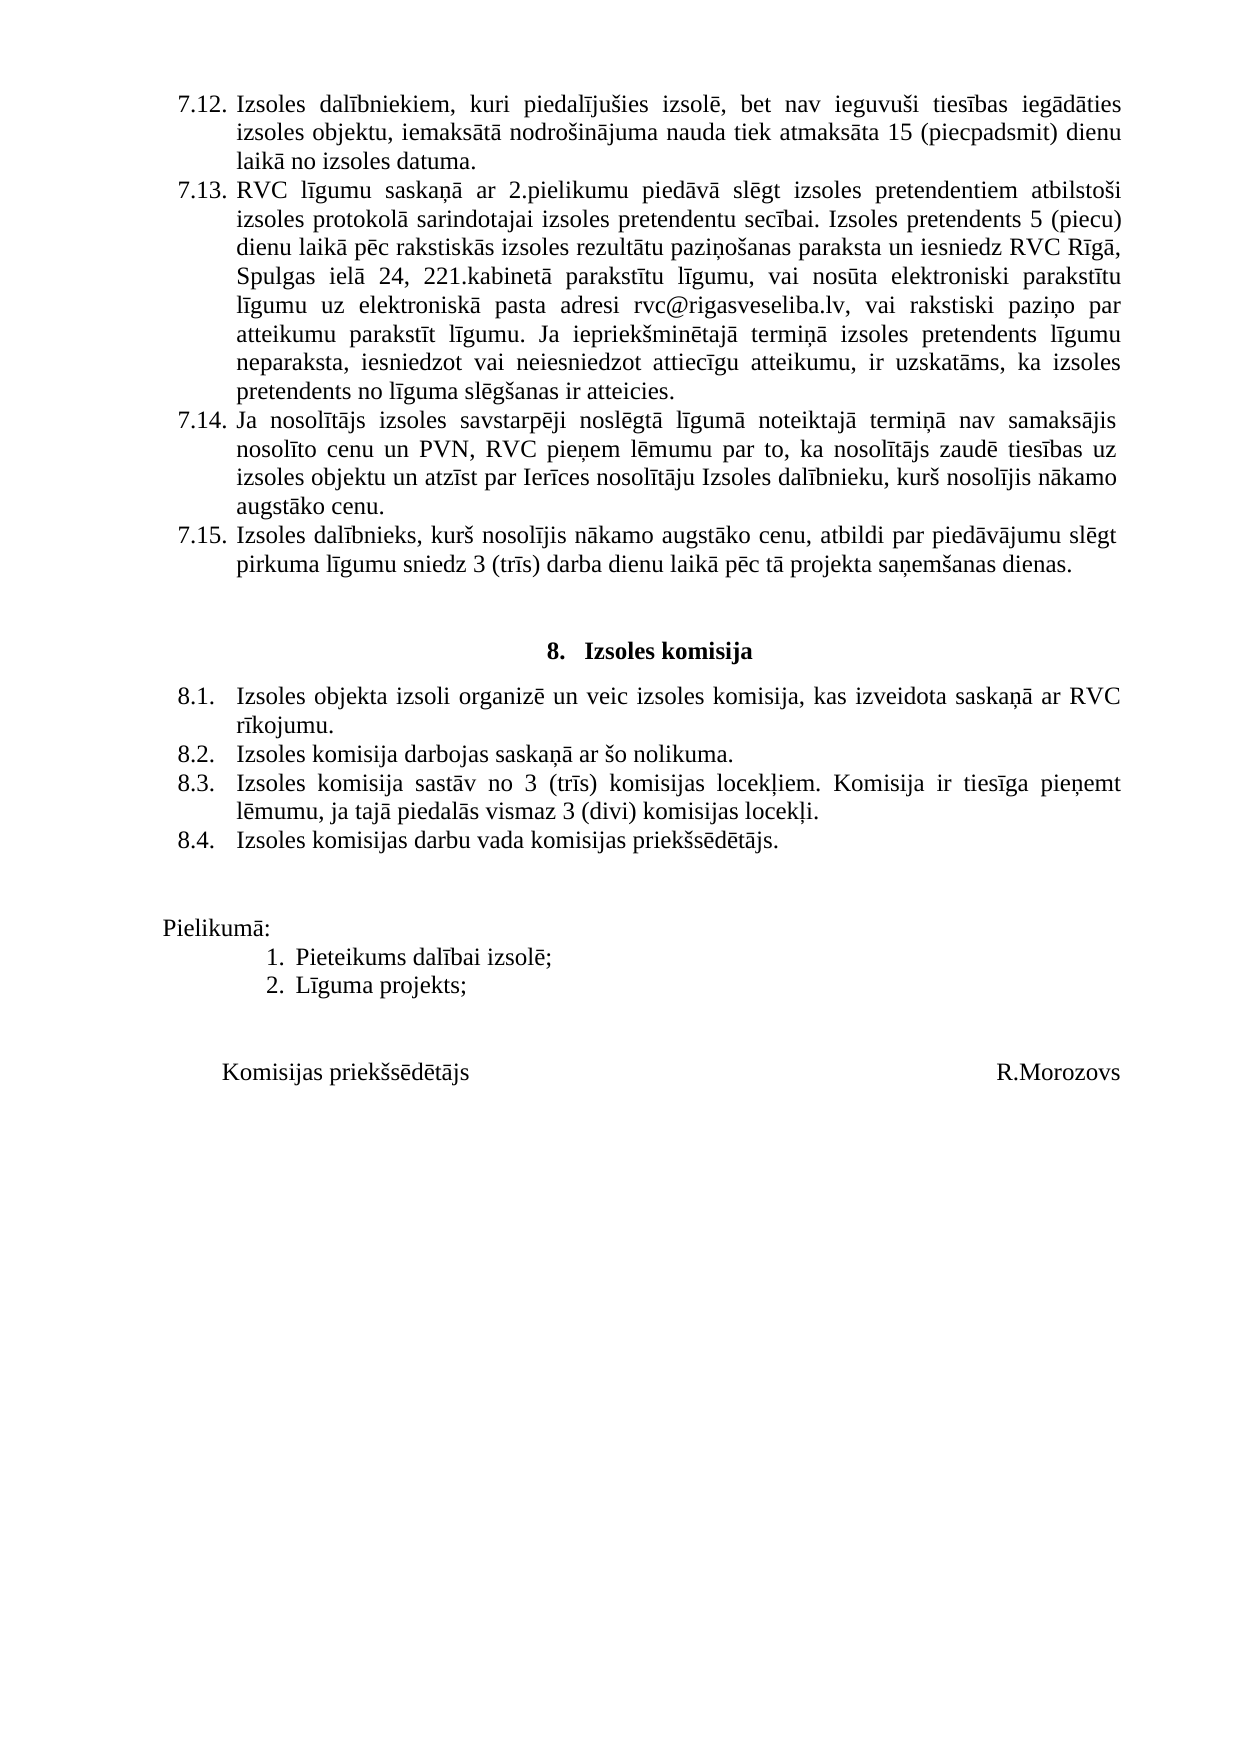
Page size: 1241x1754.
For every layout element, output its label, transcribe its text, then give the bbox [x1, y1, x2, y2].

list Izsoles komisija darbojas saskaņā ar šo nolikuma. [177, 739, 1122, 768]
list RVC līgumu saskaņā ar 2.pielikumu piedāvā slēgt izsoles pretendentiem atbilstoši izsoles protokolā sarindotajai izsoles pretendentu secībai. Izsoles pretendents 5 (piecu) dienu laikā pēc rakstiskās izsoles rezultātu paziņošanas paraksta un iesniedz RVC Rīgā, Spulgas ielā 24, 221.kabinetā parakstītu līgumu, vai nosūta elektroniski parakstītu līgumu uz elektroniskā pasta adresi rvc@rigasveseliba.lv, vai rakstiski paziņo par atteikumu parakstīt līgumu. Ja iepriekšminētajā termiņā izsoles pretendents līgumu neparaksta, iesniedzot vai neiesniedzot attiecīgu atteikumu, ir uzskatāms, ka izsoles pretendents no līguma slēgšanas ir atteicies. [177, 175, 1122, 405]
list Izsoles komisijas darbu vada komisijas priekšsēdētājs. [177, 825, 1122, 854]
list Izsoles objekta izsoli organizē un veic izsoles komisija, kas izveidota saskaņā ar RVC rīkojumu. [177, 681, 1122, 739]
list Izsoles komisija sastāv no 3 (trīs) komisijas locekļiem. Komisija ir tiesīga pieņemt lēmumu, ja tajā piedalās vismaz 3 (divi) komisijas locekļi. [177, 768, 1122, 825]
list Izsoles komisija [177, 636, 1122, 665]
text Pielikumā: [162, 913, 1122, 942]
list Pieteikums dalībai izsolē; [266, 942, 1122, 971]
list Līguma projekts; [266, 971, 1122, 999]
list Izsoles dalībnieks, kurš nosolījis nākamo augstāko cenu, atbildi par piedāvājumu slēgt pirkuma līgumu sniedz 3 (trīs) darba dienu laikā pēc tā projekta saņemšanas dienas. [177, 520, 1118, 577]
list Ja nosolītājs izsoles savstarpēji noslēgtā līgumā noteiktajā termiņā nav samaksājis nosolīto cenu un PVN, RVC pieņem lēmumu par to, ka nosolītājs zaudē tiesības uz izsoles objektu un atzīst par Ierīces nosolītāju Izsoles dalībnieku, kurš nosolījis nākamo augstāko cenu. [177, 405, 1118, 520]
text Komisijas priekšsēdētājs R.Morozovs [177, 1057, 1122, 1086]
list Izsoles dalībniekiem, kuri piedalījušies izsolē, bet nav ieguvuši tiesības iegādāties izsoles objektu, iemaksātā nodrošinājuma nauda tiek atmaksāta 15 (piecpadsmit) dienu laikā no izsoles datuma. [177, 89, 1122, 175]
